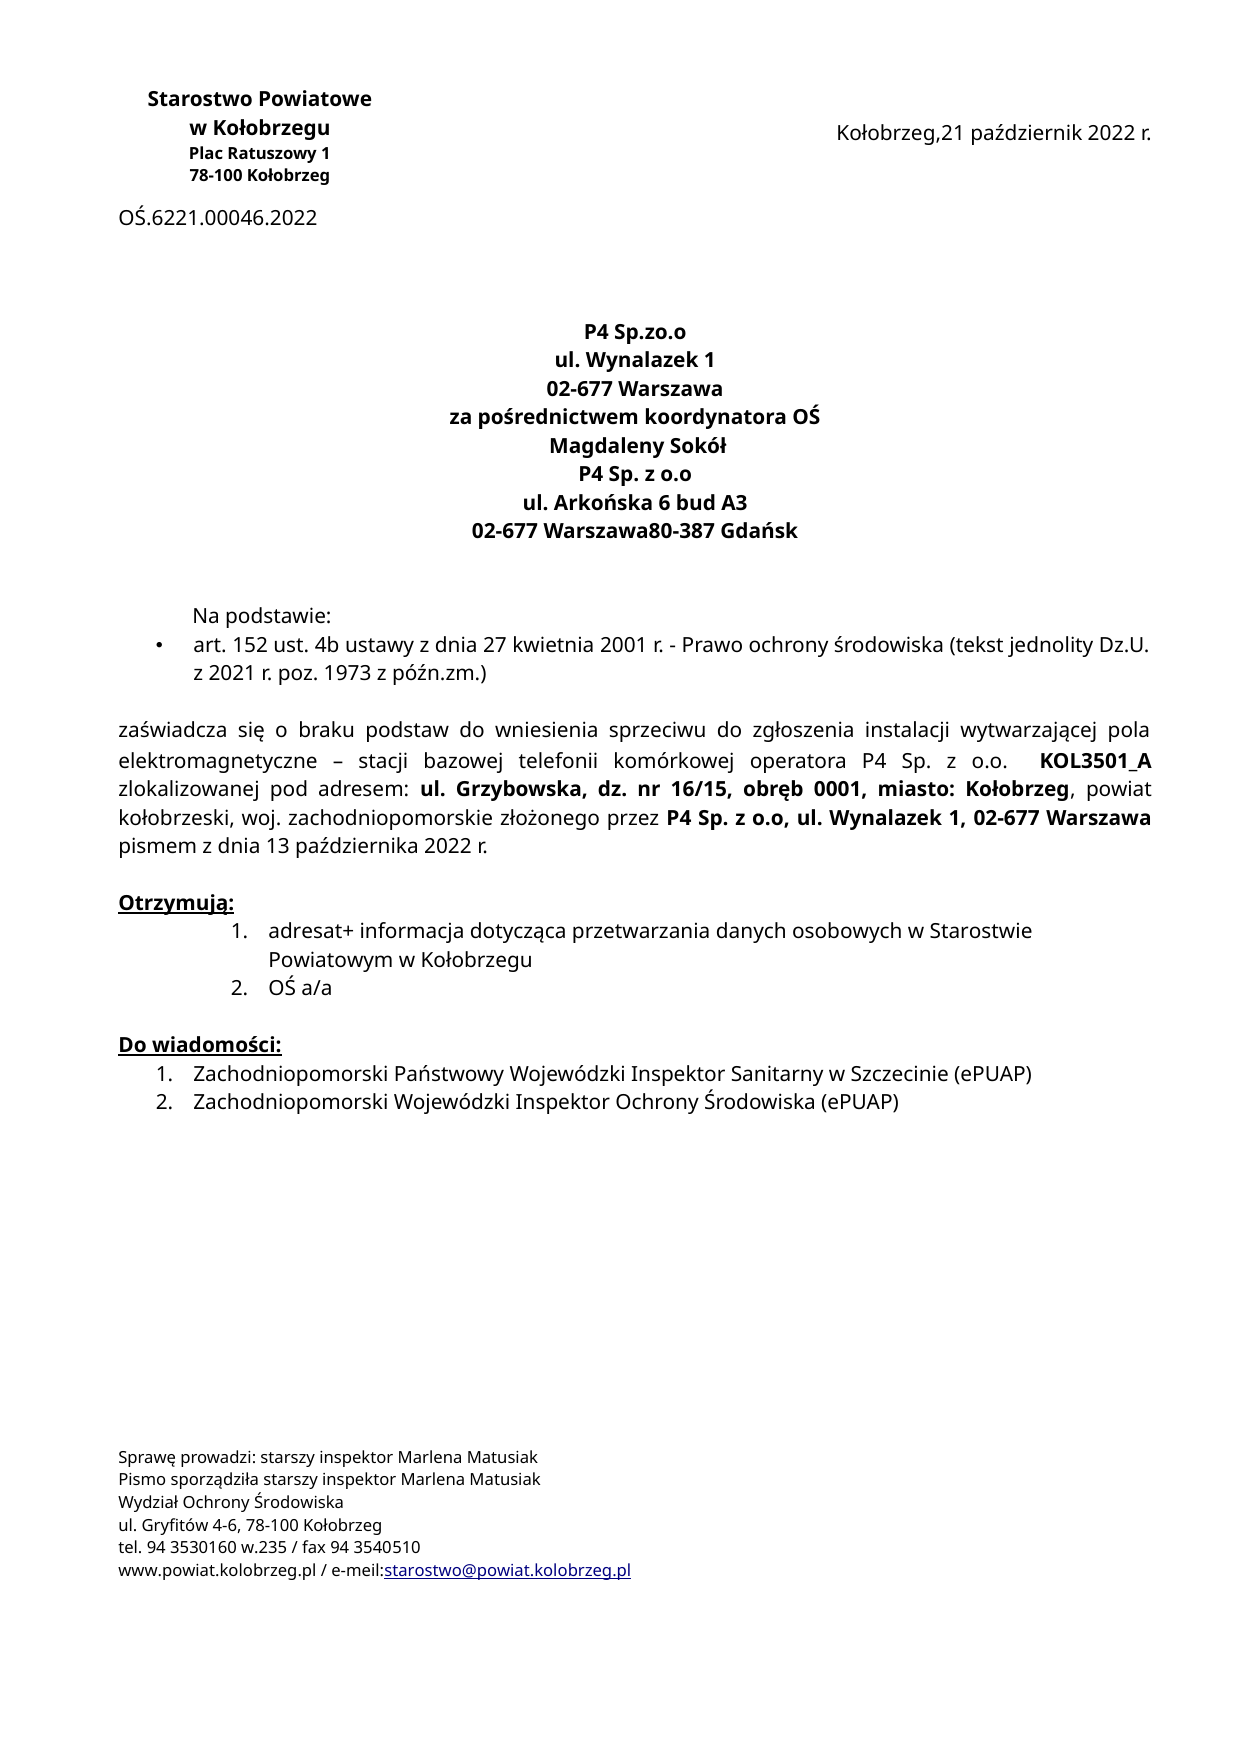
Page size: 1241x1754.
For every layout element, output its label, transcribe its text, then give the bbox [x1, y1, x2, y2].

list OŚ a/a [231, 973, 1152, 1002]
list art. 152 ust. 4b ustawy z dnia 27 kwietnia 2001 r. - Prawo ochrony środowiska (tekst jednolity Dz.U. z 2021 r. poz. 1973 z późn.zm.) [156, 630, 1152, 687]
text Plac Ratuszowy 1 [103, 141, 416, 164]
text 78-100 Kołobrzeg [103, 164, 416, 187]
text P4 Sp.zo.o [118, 317, 1152, 346]
text ul. Arkońska 6 bud A3 [118, 488, 1152, 516]
text ul. Wynalazek 1 [118, 346, 1152, 374]
text za pośrednictwem koordynatora OŚ [118, 402, 1152, 431]
text OŚ.6221.00046.2022 [118, 203, 1152, 232]
text Starostwo Powiatowe [103, 84, 416, 113]
text www.powiat.kolobrzeg.pl / e-meil:starostwo@powiat.kolobrzeg.pl [118, 1559, 1152, 1582]
text Otrzymują: [118, 888, 1152, 916]
text Wydział Ochrony Środowiska ul. Gryfitów 4-6, 78-100 Kołobrzeg tel. 94 3530160 w.235 / fax 94 3540510 [118, 1491, 1152, 1559]
text P4 Sp. z o.o [118, 459, 1152, 488]
text 02-677 Warszawa [118, 374, 1152, 402]
list Zachodniopomorski Wojewódzki Inspektor Ochrony Środowiska (ePUAP) [156, 1087, 1152, 1116]
text 02-677 Warszawa80-387 Gdańsk [118, 516, 1152, 545]
list adresat+ informacja dotycząca przetwarzania danych osobowych w Starostwie Powiatowym w Kołobrzegu [231, 916, 1152, 973]
text w Kołobrzegu [103, 113, 416, 141]
text Do wiadomości: [118, 1030, 1152, 1059]
text Kołobrzeg,21 październik 2022 r. [416, 118, 1152, 147]
list Zachodniopomorski Państwowy Wojewódzki Inspektor Sanitarny w Szczecinie (ePUAP) [156, 1059, 1152, 1087]
text Na podstawie: [118, 602, 1152, 630]
text Magdaleny Sokół [118, 431, 1152, 459]
text zaświadcza się o braku podstaw do wniesienia sprzeciwu do zgłoszenia instalacji wytwarzającej pola elektromagnetyczne – stacji bazowej telefonii komórkowej operatora P4 Sp. z o.o. KOL3501_A zlokalizowanej pod adresem: ul. Grzybowska, dz. nr 16/15, obręb 0001, miasto: Kołobrzeg, powiat kołobrzeski, woj. zachodniopomorskie złożonego przez P4 Sp. z o.o, ul. Wynalazek 1, 02-677 Warszawa pismem z dnia 13 października 2022 r. [118, 715, 1152, 859]
text Sprawę prowadzi: starszy inspektor Marlena Matusiak Pismo sporządziła starszy inspektor Marlena Matusiak [118, 1445, 1152, 1491]
